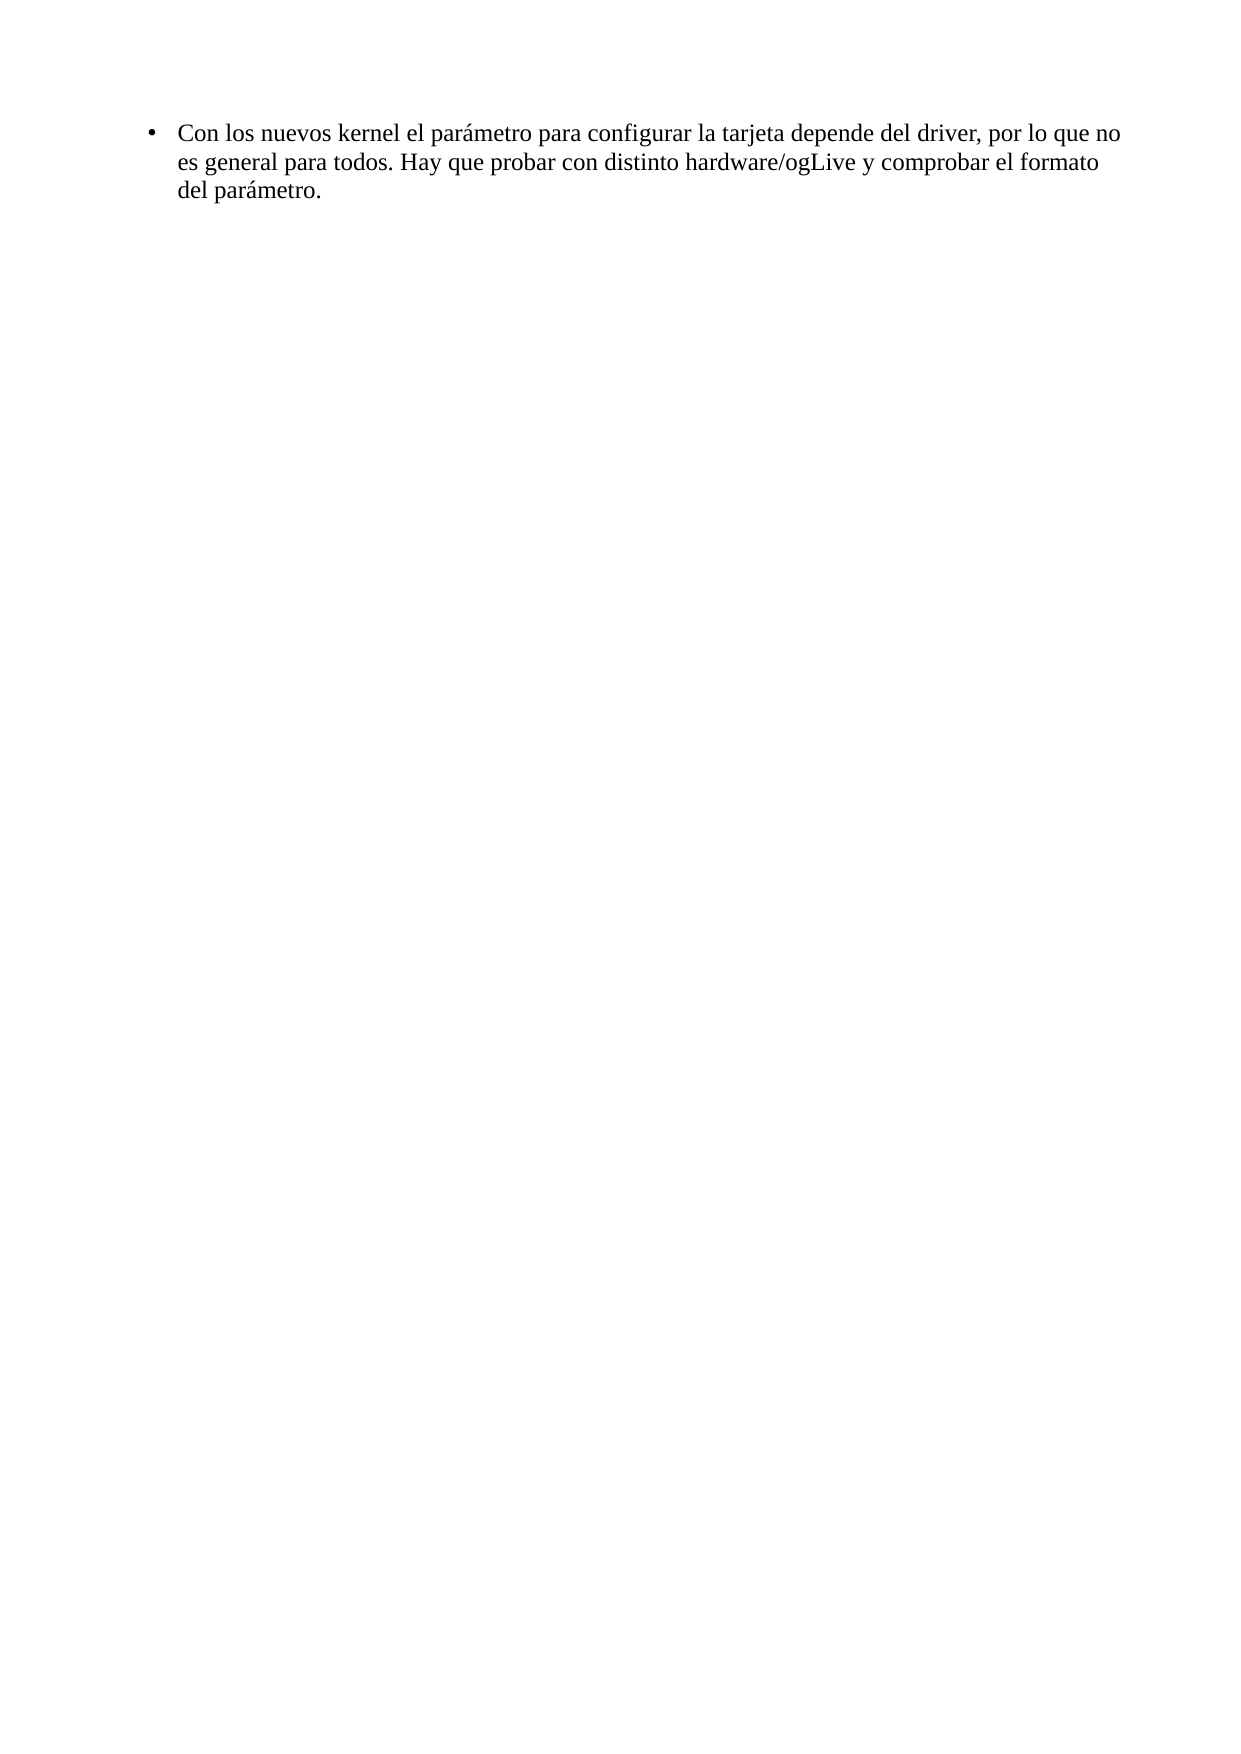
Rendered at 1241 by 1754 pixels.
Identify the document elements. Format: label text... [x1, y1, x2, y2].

list Con los nuevos kernel el parámetro para configurar la tarjeta depende del driver, por lo que no es general para todos. Hay que probar con distinto hardware/ogLive y comprobar el formato del parámetro. [148, 118, 1122, 204]
